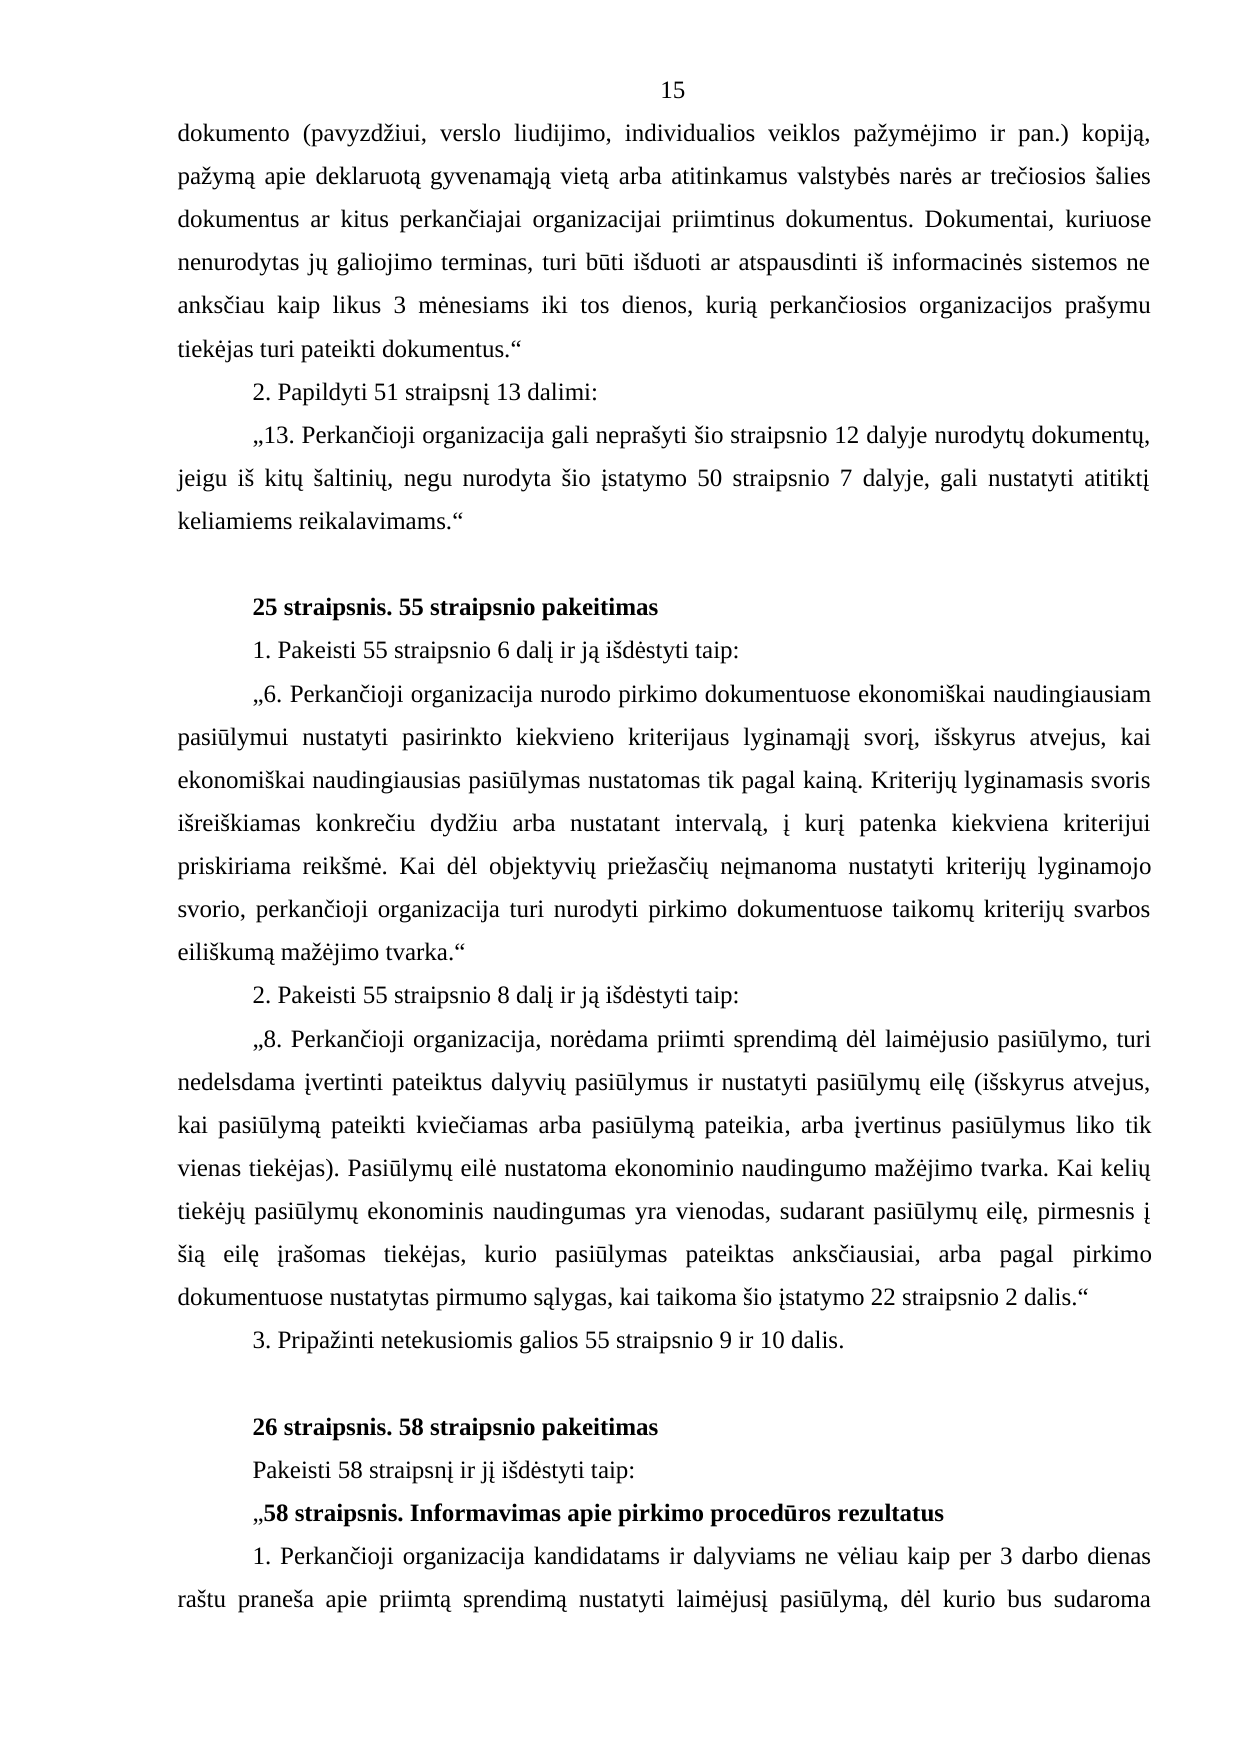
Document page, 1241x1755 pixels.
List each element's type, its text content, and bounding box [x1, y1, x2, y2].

text 1. Pakeisti 55 straipsnio 6 dalį ir ją išdėstyti taip: [177, 636, 1152, 664]
text 1. Perkančioji organizacija kandidatams ir dalyviams ne vėliau kaip per 3 darbo dienas raštu praneša apie priimtą sprendimą nustatyti laimėjusį pasiūlymą, dėl kurio bus sudaroma [177, 1541, 1152, 1613]
text „13. Perkančioji organizacija gali neprašyti šio straipsnio 12 dalyje nurodytų dokumentų, jeigu iš kitų šaltinių, negu nurodyta šio įstatymo 50 straipsnio 7 dalyje, gali nustatyti atitiktį keliamiems reikalavimams.“ [177, 420, 1152, 535]
text „6. Perkančioji organizacija nurodo pirkimo dokumentuose ekonomiškai naudingiausiam pasiūlymui nustatyti pasirinkto kiekvieno kriterijaus lyginamąjį svorį, išskyrus atvejus, kai ekonomiškai naudingiausias pasiūlymas nustatomas tik pagal kainą. Kriterijų lyginamasis svoris išreiškiamas konkrečiu dydžiu arba nustatant intervalą, į kurį patenka kiekviena kriterijui priskiriama reikšmė. Kai dėl objektyvių priežasčių neįmanoma nustatyti kriterijų lyginamojo svorio, perkančioji organizacija turi nurodyti pirkimo dokumentuose taikomų kriterijų svarbos eiliškumą mažėjimo tvarka.“ [177, 679, 1152, 966]
text Pakeisti 58 straipsnį ir jį išdėstyti taip: [177, 1455, 1152, 1484]
text „58 straipsnis. Informavimas apie pirkimo procedūros rezultatus [177, 1498, 1152, 1527]
text 26 straipsnis. 58 straipsnio pakeitimas [177, 1412, 1152, 1441]
text 2. Pakeisti 55 straipsnio 8 dalį ir ją išdėstyti taip: [177, 981, 1152, 1009]
text 3. Pripažinti netekusiomis galios 55 straipsnio 9 ir 10 dalis. [177, 1326, 1152, 1354]
text 25 straipsnis. 55 straipsnio pakeitimas [177, 592, 1152, 621]
text 2. Papildyti 51 straipsnį 13 dalimi: [177, 377, 1152, 406]
text dokumento (pavyzdžiui, verslo liudijimo, individualios veiklos pažymėjimo ir pan.) kopiją, pažymą apie deklaruotą gyvenamąją vietą arba atitinkamus valstybės narės ar trečiosios šalies dokumentus ar kitus perkančiajai organizacijai priimtinus dokumentus. Dokumentai, kuriuose nenurodytas jų galiojimo terminas, turi būti išduoti ar atspausdinti iš informacinės sistemos ne anksčiau kaip likus 3 mėnesiams iki tos dienos, kurią perkančiosios organizacijos prašymu tiekėjas turi pateikti dokumentus.“ [177, 118, 1152, 362]
text „8. Perkančioji organizacija, norėdama priimti sprendimą dėl laimėjusio pasiūlymo, turi nedelsdama įvertinti pateiktus dalyvių pasiūlymus ir nustatyti pasiūlymų eilę (išskyrus atvejus, kai pasiūlymą pateikti kviečiamas arba pasiūlymą pateikia, arba įvertinus pasiūlymus liko tik vienas tiekėjas). Pasiūlymų eilė nustatoma ekonominio naudingumo mažėjimo tvarka. Kai kelių tiekėjų pasiūlymų ekonominis naudingumas yra vienodas, sudarant pasiūlymų eilę, pirmesnis į šią eilę įrašomas tiekėjas, kurio pasiūlymas pateiktas anksčiausiai, arba pagal pirkimo dokumentuose nustatytas pirmumo sąlygas, kai taikoma šio įstatymo 22 straipsnio 2 dalis.“ [177, 1024, 1152, 1311]
